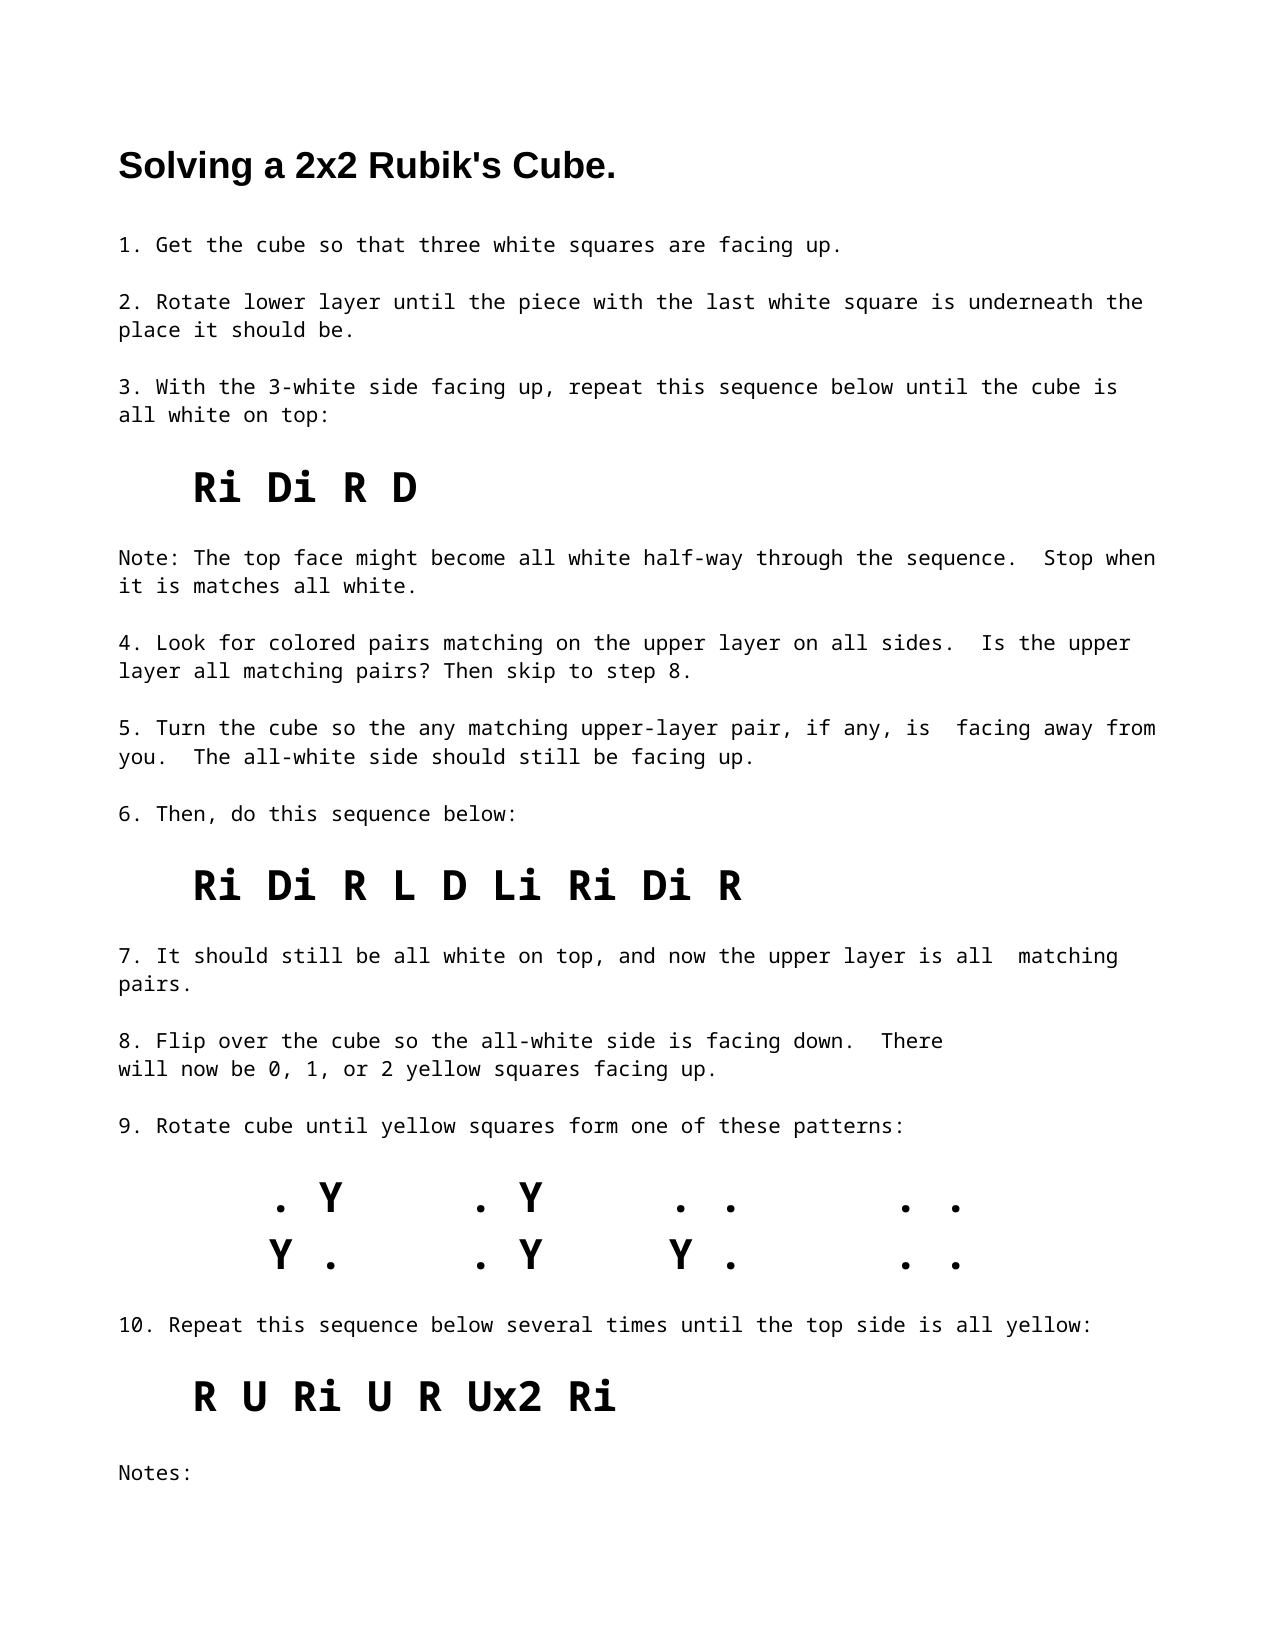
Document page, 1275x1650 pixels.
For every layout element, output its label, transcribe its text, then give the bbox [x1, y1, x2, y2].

text 2. Rotate lower layer until the piece with the last white square is underneath the place it should be. [118, 287, 1157, 344]
text . Y . Y . . . . [118, 1168, 1157, 1225]
text Notes: [118, 1458, 1157, 1486]
text 8. Flip over the cube so the all-white side is facing down. There [118, 1026, 1157, 1054]
text 7. It should still be all white on top, and now the upper layer is all matching pairs. [118, 941, 1157, 998]
text will now be 0, 1, or 2 yellow squares facing up. [118, 1054, 1157, 1083]
text 5. Turn the cube so the any matching upper-layer pair, if any, is facing away from you. The all-white side should still be facing up. [118, 713, 1157, 770]
text R U Ri U R Ux2 Ri [118, 1367, 1157, 1424]
text 10. Repeat this sequence below several times until the top side is all yellow: [118, 1310, 1157, 1339]
text 6. Then, do this sequence below: [118, 799, 1157, 827]
text 4. Look for colored pairs matching on the upper layer on all sides. Is the upper layer all matching pairs? Then skip to step 8. [118, 628, 1157, 685]
text 3. With the 3-white side facing up, repeat this sequence below until the cube is all white on top: [118, 372, 1157, 429]
text 9. Rotate cube until yellow squares form one of these patterns: [118, 1111, 1157, 1140]
text Ri Di R L D Li Ri Di R [118, 856, 1157, 912]
text Ri Di R D [118, 457, 1157, 514]
subtitle Solving a 2x2 Rubik's Cube. [118, 143, 1157, 186]
text 1. Get the cube so that three white squares are facing up. [118, 230, 1157, 258]
text Y . . Y Y . . . [118, 1225, 1157, 1282]
text Note: The top face might become all white half-way through the sequence. Stop when it is matches all white. [118, 543, 1157, 599]
